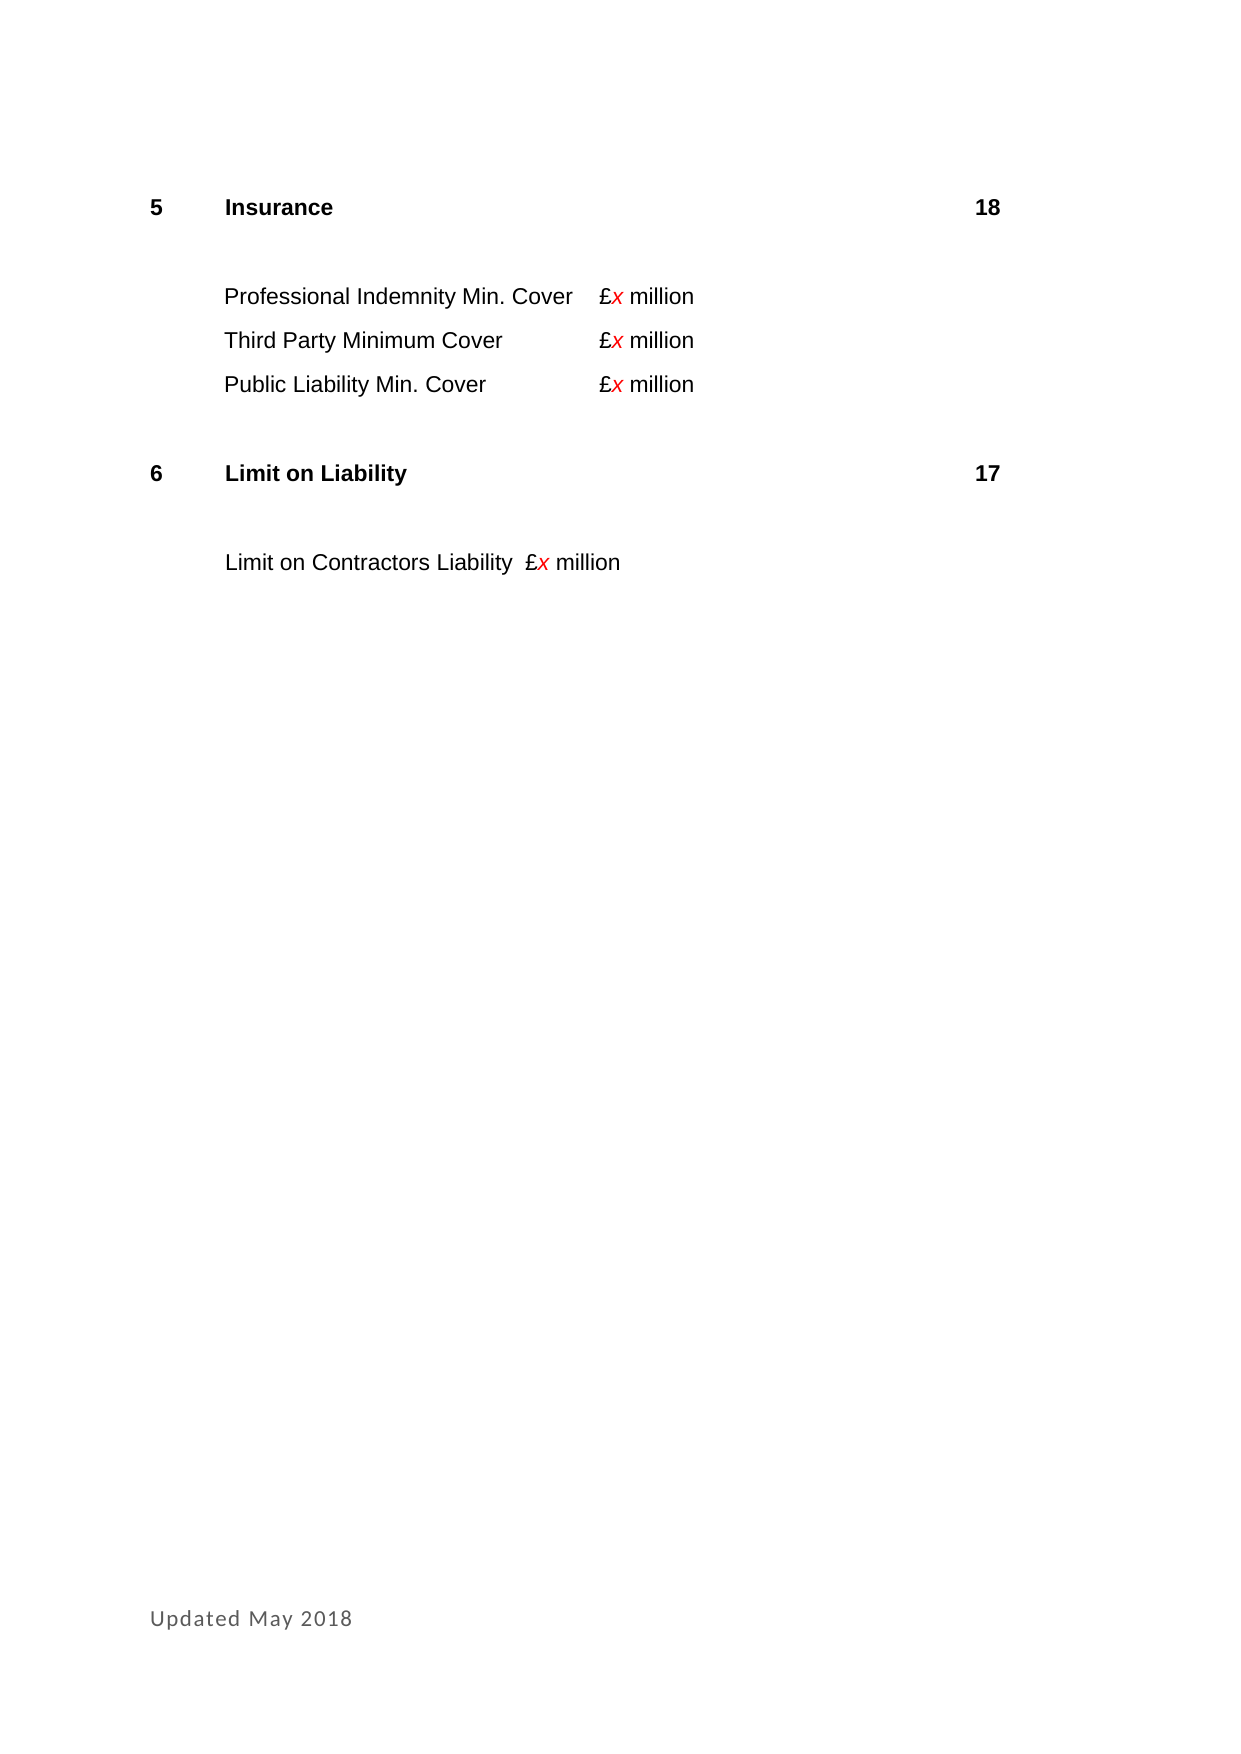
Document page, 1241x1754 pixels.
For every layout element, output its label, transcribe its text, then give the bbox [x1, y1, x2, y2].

text Public Liability Min. Cover £x million [224, 371, 1090, 398]
text Third Party Minimum Cover £x million [224, 327, 1090, 353]
text 6 Limit on Liability 17 [150, 460, 1090, 486]
text Professional Indemnity Min. Cover £x million [224, 283, 1090, 309]
text Limit on Contractors Liability £x million [150, 548, 1090, 575]
text 5 Insurance 18 [150, 194, 1090, 221]
